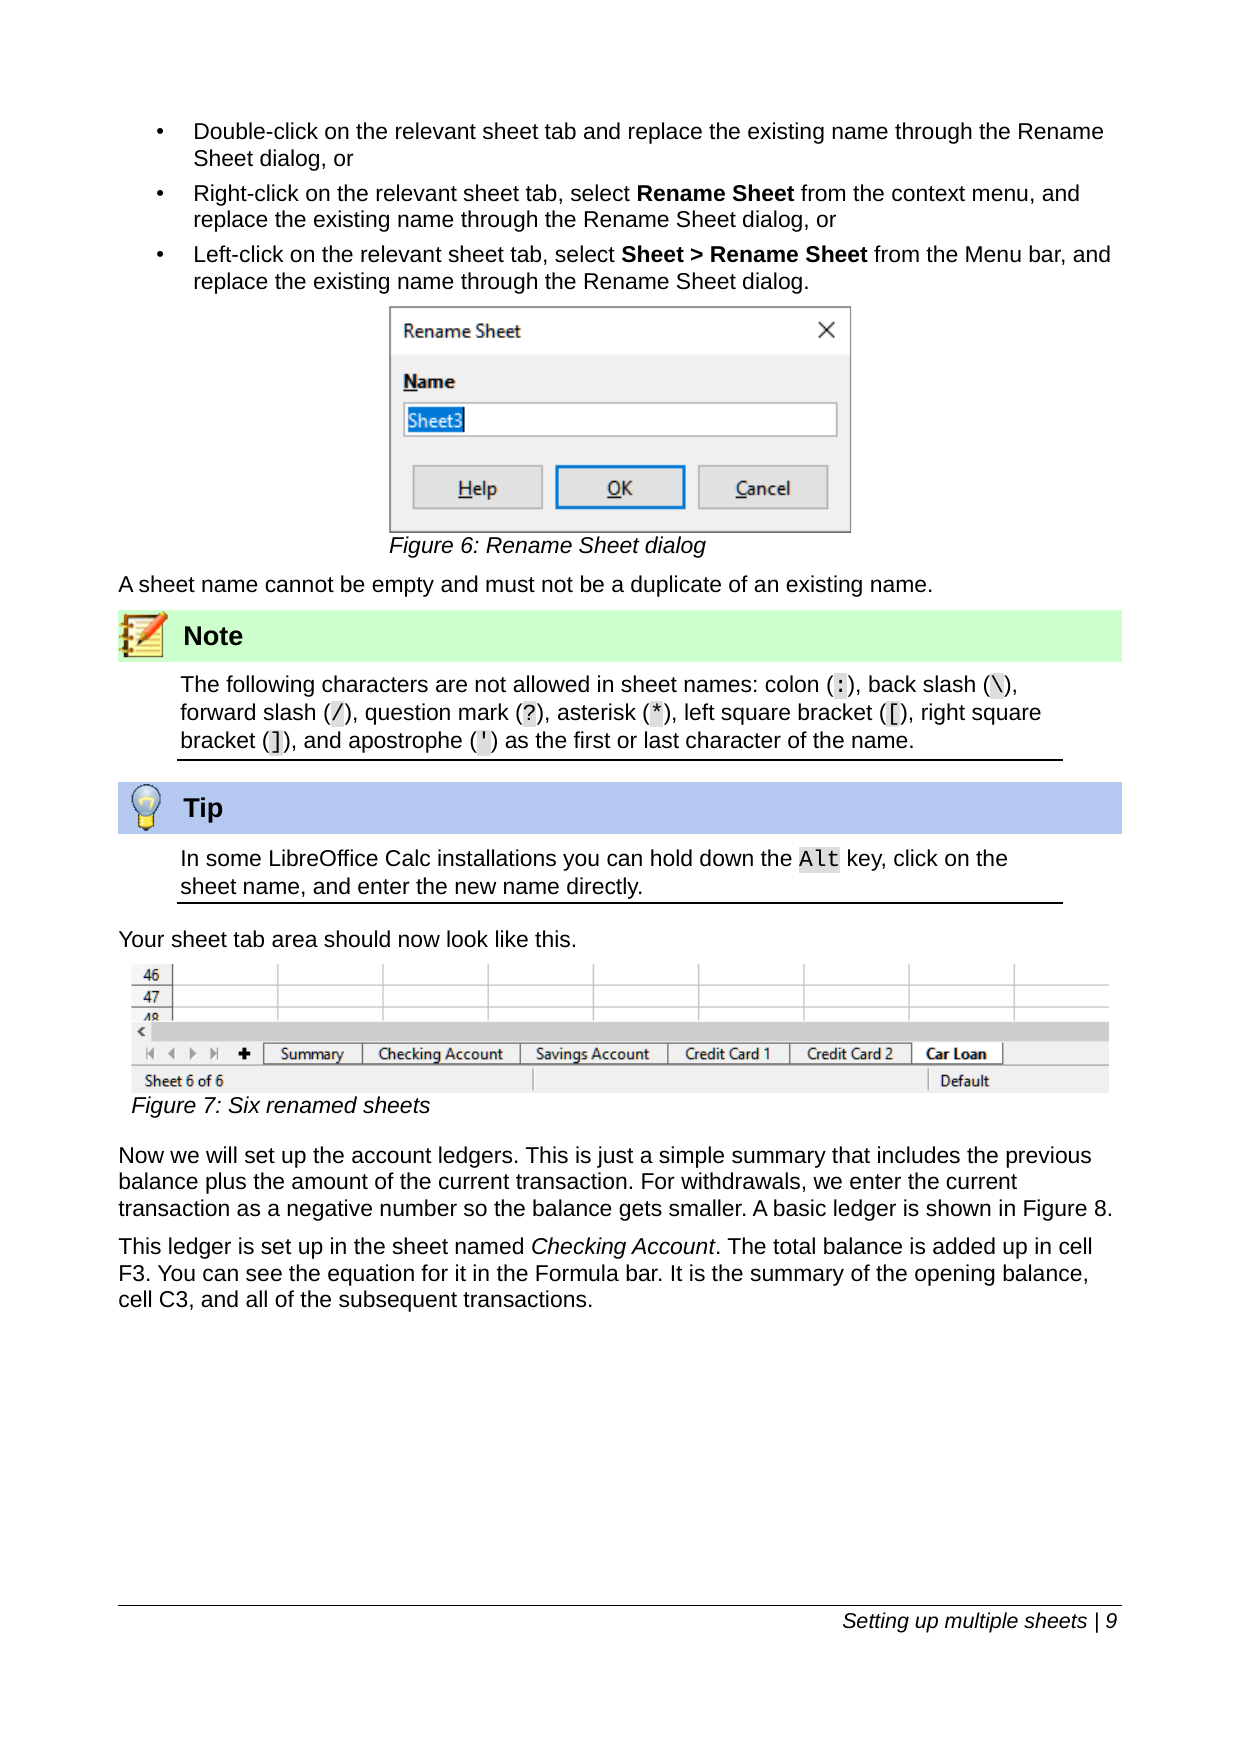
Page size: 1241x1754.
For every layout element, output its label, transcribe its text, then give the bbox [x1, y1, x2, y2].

text Now we will set up the account ledgers. This is just a simple summary that includes the previous balance plus the amount of the current transaction. For withdrawals, we enter the current transaction as a negative number so the balance gets smaller. A basic ledger is shown in Figure 8. [118, 1142, 1122, 1221]
list Left-click on the relevant sheet tab, select Sheet > Rename Sheet from the Menu bar, and replace the existing name through the Rename Sheet dialog. [156, 241, 1122, 294]
picture [131, 964, 1109, 1093]
text This ledger is set up in the sheet named Checking Account. The total balance is added up in cell F3. You can see the equation for it in the Formula bar. It is the summary of the opening balance, cell C3, and all of the subsequent transactions. [118, 1233, 1122, 1312]
list Right-click on the relevant sheet tab, select Rename Sheet from the context menu, and replace the existing name through the Rename Sheet dialog, or [156, 180, 1122, 232]
subtitle Tip [170, 782, 1122, 834]
text The following characters are not allowed in sheet names: colon (:), back slash (\), forward slash (/), question mark (?), asterisk (*), left square bracket ([), right square bracket (]), and apostrophe (') as the first or last character of the name. [177, 668, 1063, 759]
text In some LibreOffice Calc installations you can hold down the Alt key, click on the sheet name, and enter the new name directly. [177, 842, 1063, 902]
list Double-click on the relevant sheet tab and replace the existing name through the Rename Sheet dialog, or [156, 118, 1122, 171]
subtitle Note [118, 610, 1122, 662]
picture [119, 782, 170, 834]
picture [119, 610, 170, 661]
text Your sheet tab area should now look like this. [118, 926, 1122, 952]
text Figure 6: Rename Sheet dialog [389, 533, 851, 559]
picture [388, 306, 852, 533]
text A sheet name cannot be empty and must not be a duplicate of an existing name. [118, 571, 1122, 597]
text Figure 7: Six renamed sheets [131, 1093, 1109, 1119]
